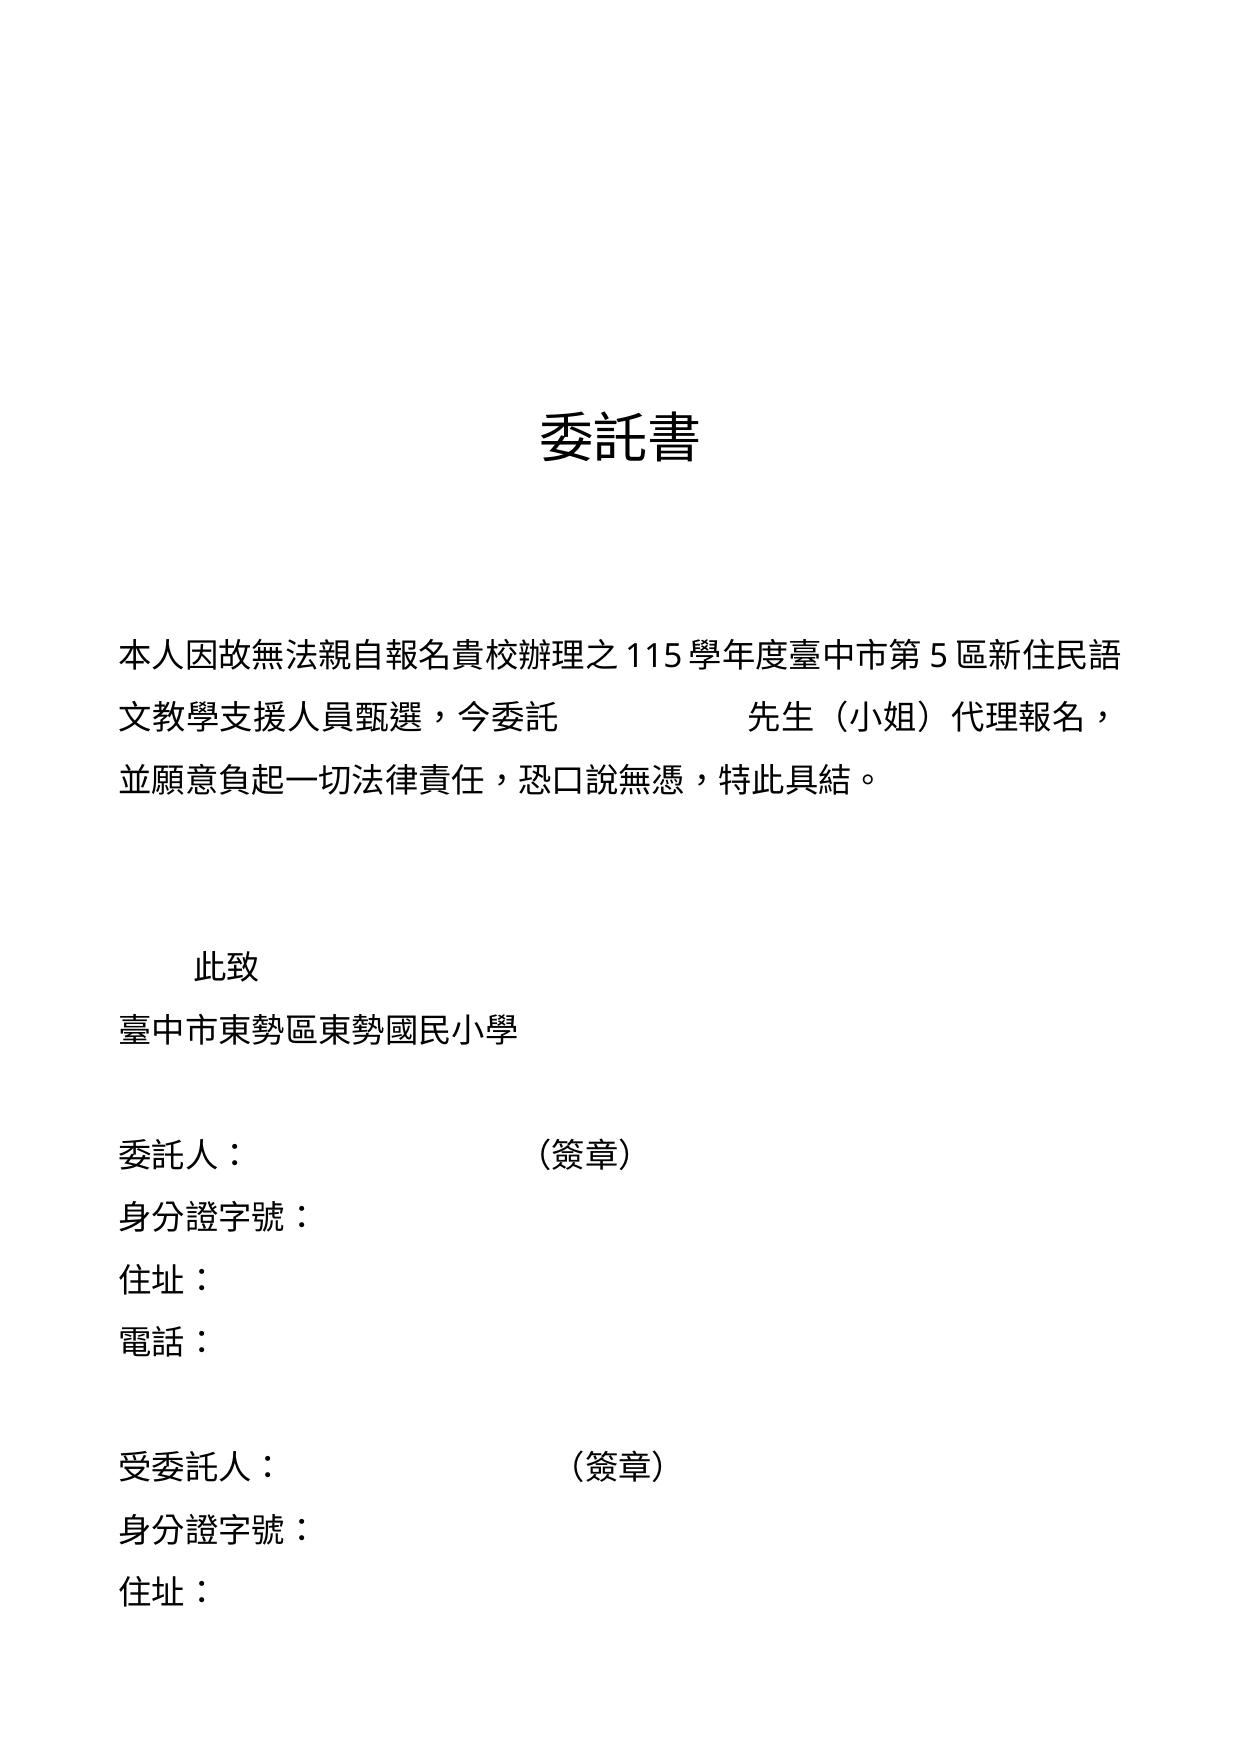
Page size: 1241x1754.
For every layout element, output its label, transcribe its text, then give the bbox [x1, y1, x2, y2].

text 住址： [118, 1236, 1122, 1298]
text 住址： [118, 1548, 1122, 1611]
text 身分證字號： [118, 1173, 1122, 1236]
text 委託書 [118, 361, 1122, 486]
text 臺中市東勢區東勢國民小學 [118, 986, 1122, 1048]
text 委託人： （簽章） [118, 1111, 1122, 1173]
text 身分證字號： [118, 1486, 1122, 1548]
text 受委託人： （簽章） [118, 1423, 1122, 1486]
text 此致 [118, 923, 1122, 986]
text 本人因故無法親自報名貴校辦理之115學年度臺中市第5區新住民語文教學支援人員甄選，今委託 先生（小姐）代理報名，並願意負起一切法律責任，恐口說無憑，特此具結。 [118, 611, 1122, 798]
text 電話： [118, 1298, 1122, 1361]
